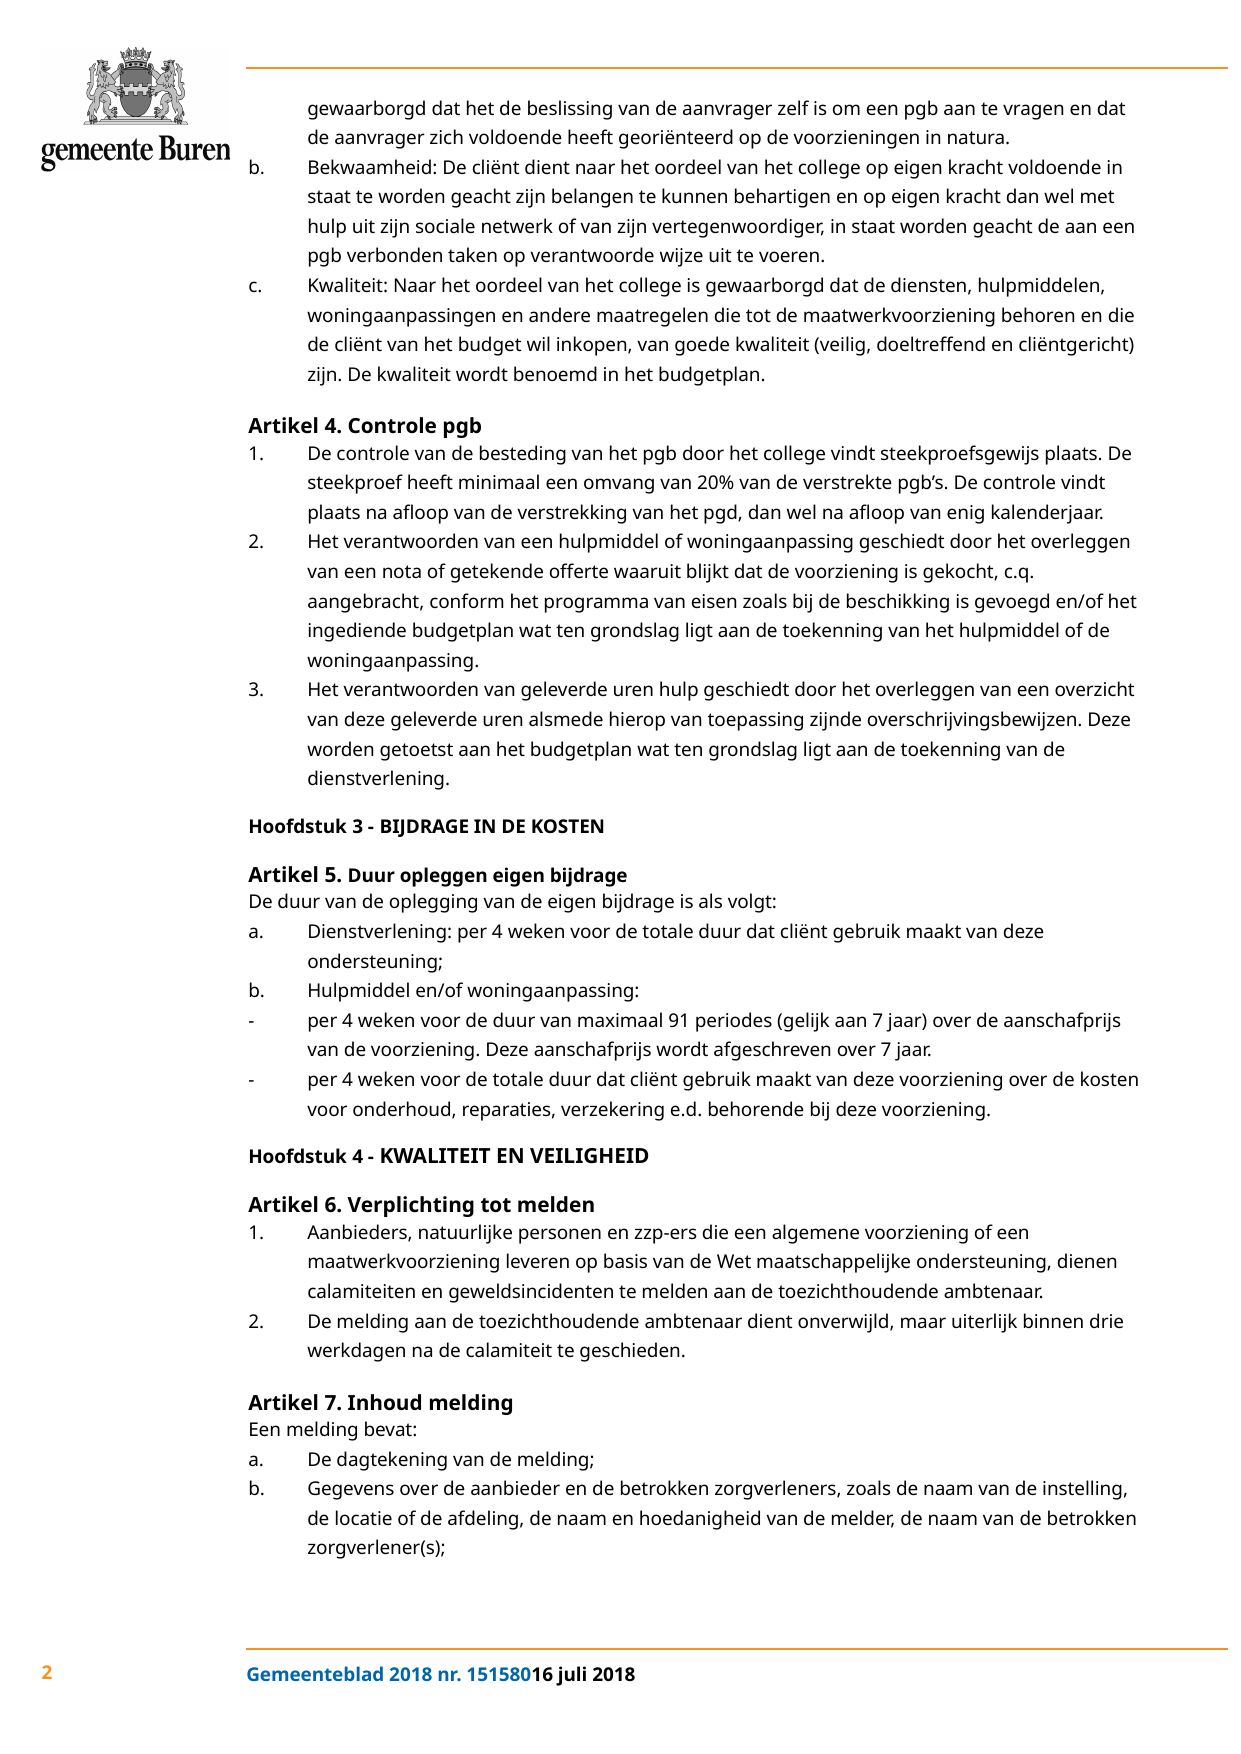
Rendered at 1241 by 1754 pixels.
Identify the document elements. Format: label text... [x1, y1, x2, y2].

text Artikel 6. Verplichting tot melden [248, 1191, 1152, 1219]
list Dienstverlening: per 4 weken voor de totale duur dat cliënt gebruik maakt van deze ondersteuning; [248, 918, 1152, 973]
list Kwaliteit: Naar het oordeel van het college is gewaarborgd dat de diensten, hulpmiddelen, woningaanpassingen en andere maatregelen die tot de maatwerkvoorziening behoren en die de cliënt van het budget wil inkopen, van goede kwaliteit (veilig, doeltreffend en cliëntgericht) zijn. De kwaliteit wordt benoemd in het budgetplan. [248, 272, 1152, 387]
text De duur van de oplegging van de eigen bijdrage is als volgt: [248, 889, 1152, 914]
list Bekwaamheid: De cliënt dient naar het oordeel van het college op eigen kracht voldoende in staat te worden geacht zijn belangen te kunnen behartigen en op eigen kracht dan wel met hulp uit zijn sociale netwerk of van zijn vertegenwoordiger, in staat worden geacht de aan een pgb verbonden taken op verantwoorde wijze uit te voeren. [248, 154, 1152, 268]
text Artikel 5. Duur opleggen eigen bijdrage [248, 860, 1152, 889]
list gewaarborgd dat het de beslissing van de aanvrager zelf is om een pgb aan te vragen en dat de aanvrager zich voldoende heeft georiënteerd op de voorzieningen in natura. [248, 95, 1152, 150]
text Artikel 4. Controle pgb [248, 411, 1152, 440]
list Het verantwoorden van geleverde uren hulp geschiedt door het overleggen van een overzicht van deze geleverde uren alsmede hierop van toepassing zijnde overschrijvingsbewijzen. Deze worden getoetst aan het budgetplan wat ten grondslag ligt aan de toekenning van de dienstverlening. [248, 677, 1152, 791]
text Hoofdstuk 3 - BIJDRAGE IN DE KOSTEN [248, 811, 1152, 839]
text Artikel 7. Inhoud melding [248, 1388, 1152, 1416]
text Hoofdstuk 4 - KWALITEIT EN VEILIGHEID [248, 1141, 1152, 1170]
list per 4 weken voor de totale duur dat cliënt gebruik maakt van deze voorziening over de kosten voor onderhoud, reparaties, verzekering e.d. behorende bij deze voorziening. [248, 1066, 1152, 1121]
list De dagtekening van de melding; [248, 1446, 1152, 1472]
list Aanbieders, natuurlijke personen en zzp-ers die een algemene voorziening of een maatwerkvoorziening leveren op basis van de Wet maatschappelijke ondersteuning, dienen calamiteiten en geweldsincidenten te melden aan de toezichthoudende ambtenaar. [248, 1219, 1152, 1304]
list Het verantwoorden van een hulpmiddel of woningaanpassing geschiedt door het overleggen van een nota of getekende offerte waaruit blijkt dat de voorziening is gekocht, c.q. aangebracht, conform het programma van eisen zoals bij de beschikking is gevoegd en/of het ingediende budgetplan wat ten grondslag ligt aan de toekenning van het hulpmiddel of de woningaanpassing. [248, 529, 1152, 673]
list Hulpmiddel en/of woningaanpassing: [248, 977, 1152, 1003]
list De melding aan de toezichthoudende ambtenaar dient onverwijld, maar uiterlijk binnen drie werkdagen na de calamiteit te geschieden. [248, 1308, 1152, 1363]
list De controle van de besteding van het pgb door het college vindt steekproefsgewijs plaats. De steekproef heeft minimaal een omvang van 20% van de verstrekte pgb’s. De controle vindt plaats na afloop van de verstrekking van het pgd, dan wel na afloop van enig kalenderjaar. [248, 440, 1152, 525]
list per 4 weken voor de duur van maximaal 91 periodes (gelijk aan 7 jaar) over de aanschafprijs van de voorziening. Deze aanschafprijs wordt afgeschreven over 7 jaar. [248, 1007, 1152, 1062]
text Een melding bevat: [248, 1416, 1152, 1442]
picture [41, 47, 231, 172]
list Gegevens over de aanbieder en de betrokken zorgverleners, zoals de naam van de instelling, de locatie of de afdeling, de naam en hoedanigheid van de melder, de naam van de betrokken zorgverlener(s); [248, 1475, 1152, 1560]
